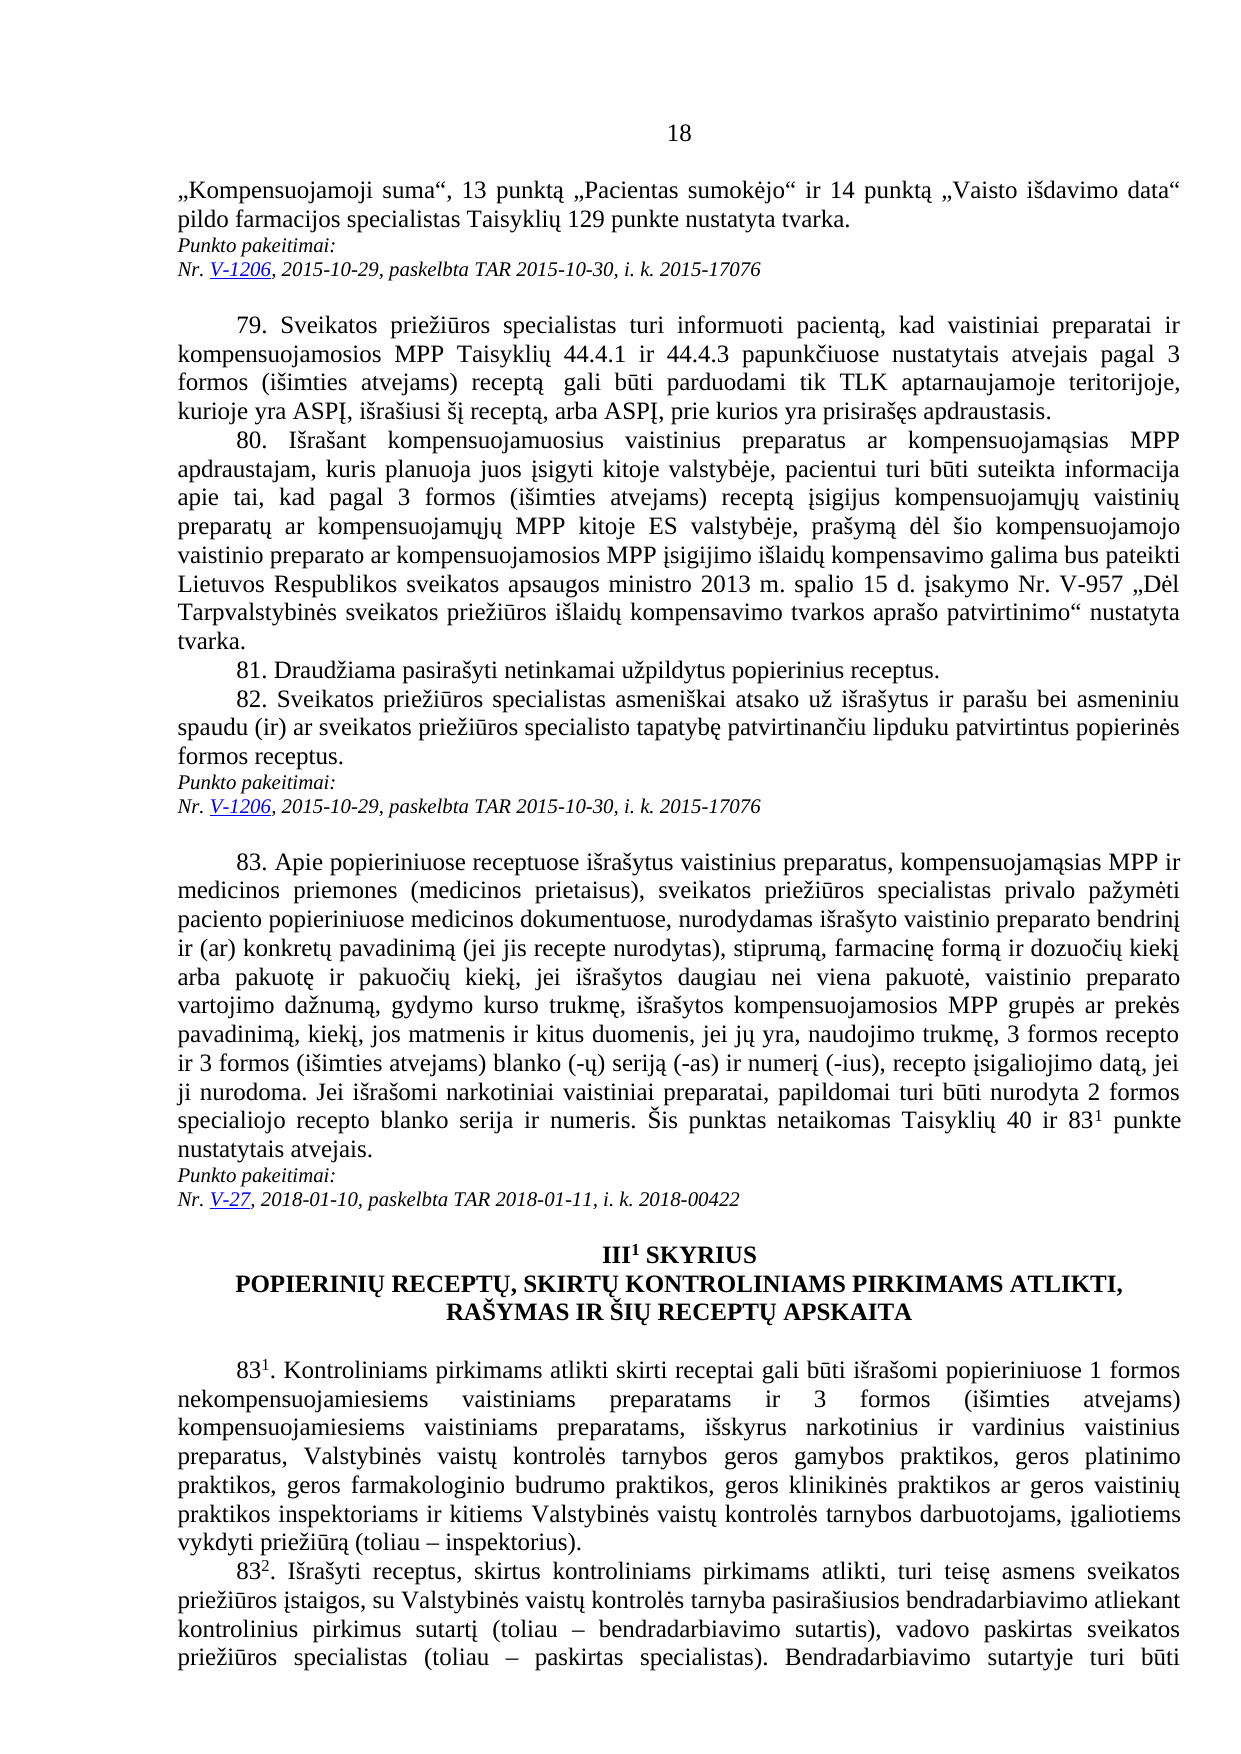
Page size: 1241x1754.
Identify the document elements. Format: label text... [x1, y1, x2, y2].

text III1 SKYRIUS [177, 1240, 1181, 1269]
text „Kompensuojamoji suma“, 13 punktą „Pacientas sumokėjo“ ir 14 punktą „Vaisto išdavimo data“ pildo farmacijos specialistas Taisyklių 129 punkte nustatyta tvarka. [177, 176, 1181, 233]
text 81. Draudžiama pasirašyti netinkamai užpildytus popierinius receptus. [177, 655, 1181, 684]
text 832. Išrašyti receptus, skirtus kontroliniams pirkimams atlikti, turi teisę asmens sveikatos priežiūros įstaigos, su Valstybinės vaistų kontrolės tarnyba pasirašiusios bendradarbiavimo atliekant kontrolinius pirkimus sutartį (toliau – bendradarbiavimo sutartis), vadovo paskirtas sveikatos priežiūros specialistas (toliau – paskirtas specialistas). Bendradarbiavimo sutartyje turi būti [177, 1556, 1181, 1671]
text Punkto pakeitimai: [177, 770, 1181, 794]
text Nr. V-27, 2018-01-10, paskelbta TAR 2018-01-11, i. k. 2018-00422 [177, 1187, 1181, 1211]
text Nr. V-1206, 2015-10-29, paskelbta TAR 2015-10-30, i. k. 2015-17076 [177, 794, 1181, 818]
text Punkto pakeitimai: [177, 233, 1181, 257]
text Punkto pakeitimai: [177, 1163, 1181, 1187]
text 79. Sveikatos priežiūros specialistas turi informuoti pacientą, kad vaistiniai preparatai ir kompensuojamosios MPP Taisyklių 44.4.1 ir 44.4.3 papunkčiuose nustatytais atvejais pagal 3 formos (išimties atvejams) receptą gali būti parduodami tik TLK aptarnaujamoje teritorijoje, kurioje yra ASPĮ, išrašiusi šį receptą, arba ASPĮ, prie kurios yra prisirašęs apdraustasis. [177, 310, 1181, 425]
text 83. Apie popieriniuose receptuose išrašytus vaistinius preparatus, kompensuojamąsias MPP ir medicinos priemones (medicinos prietaisus), sveikatos priežiūros specialistas privalo pažymėti paciento popieriniuose medicinos dokumentuose, nurodydamas išrašyto vaistinio preparato bendrinį ir (ar) konkretų pavadinimą (jei jis recepte nurodytas), stiprumą, farmacinę formą ir dozuočių kiekį arba pakuotę ir pakuočių kiekį, jei išrašytos daugiau nei viena pakuotė, vaistinio preparato vartojimo dažnumą, gydymo kurso trukmę, išrašytos kompensuojamosios MPP grupės ar prekės pavadinimą, kiekį, jos matmenis ir kitus duomenis, jei jų yra, naudojimo trukmę, 3 formos recepto ir 3 formos (išimties atvejams) blanko (-ų) seriją (-as) ir numerį (-ius), recepto įsigaliojimo datą, jei ji nurodoma. Jei išrašomi narkotiniai vaistiniai preparatai, papildomai turi būti nurodyta 2 formos specialiojo recepto blanko serija ir numeris. Šis punktas netaikomas Taisyklių 40 ir 831 punkte nustatytais atvejais. [177, 847, 1181, 1163]
text 831. Kontroliniams pirkimams atlikti skirti receptai gali būti išrašomi popieriniuose 1 formos nekompensuojamiesiems vaistiniams preparatams ir 3 formos (išimties atvejams) kompensuojamiesiems vaistiniams preparatams, išskyrus narkotinius ir vardinius vaistinius preparatus, Valstybinės vaistų kontrolės tarnybos geros gamybos praktikos, geros platinimo praktikos, geros farmakologinio budrumo praktikos, geros klinikinės praktikos ar geros vaistinių praktikos inspektoriams ir kitiems Valstybinės vaistų kontrolės tarnybos darbuotojams, įgaliotiems vykdyti priežiūrą (toliau – inspektorius). [177, 1355, 1181, 1556]
text 80. Išrašant kompensuojamuosius vaistinius preparatus ar kompensuojamąsias MPP apdraustajam, kuris planuoja juos įsigyti kitoje valstybėje, pacientui turi būti suteikta informacija apie tai, kad pagal 3 formos (išimties atvejams) receptą įsigijus kompensuojamųjų vaistinių preparatų ar kompensuojamųjų MPP kitoje ES valstybėje, prašymą dėl šio kompensuojamojo vaistinio preparato ar kompensuojamosios MPP įsigijimo išlaidų kompensavimo galima bus pateikti Lietuvos Respublikos sveikatos apsaugos ministro 2013 m. spalio 15 d. įsakymo Nr. V-957 „Dėl Tarpvalstybinės sveikatos priežiūros išlaidų kompensavimo tvarkos aprašo patvirtinimo“ nustatyta tvarka. [177, 425, 1181, 655]
text POPIERINIŲ RECEPTŲ, SKIRTŲ KONTROLINIAMS PIRKIMAMS ATLIKTI, RAŠYMAS IR ŠIŲ RECEPTŲ APSKAITA [177, 1269, 1181, 1326]
text Nr. V-1206, 2015-10-29, paskelbta TAR 2015-10-30, i. k. 2015-17076 [177, 257, 1181, 281]
text 82. Sveikatos priežiūros specialistas asmeniškai atsako už išrašytus ir parašu bei asmeniniu spaudu (ir) ar sveikatos priežiūros specialisto tapatybę patvirtinančiu lipduku patvirtintus popierinės formos receptus. [177, 684, 1181, 770]
